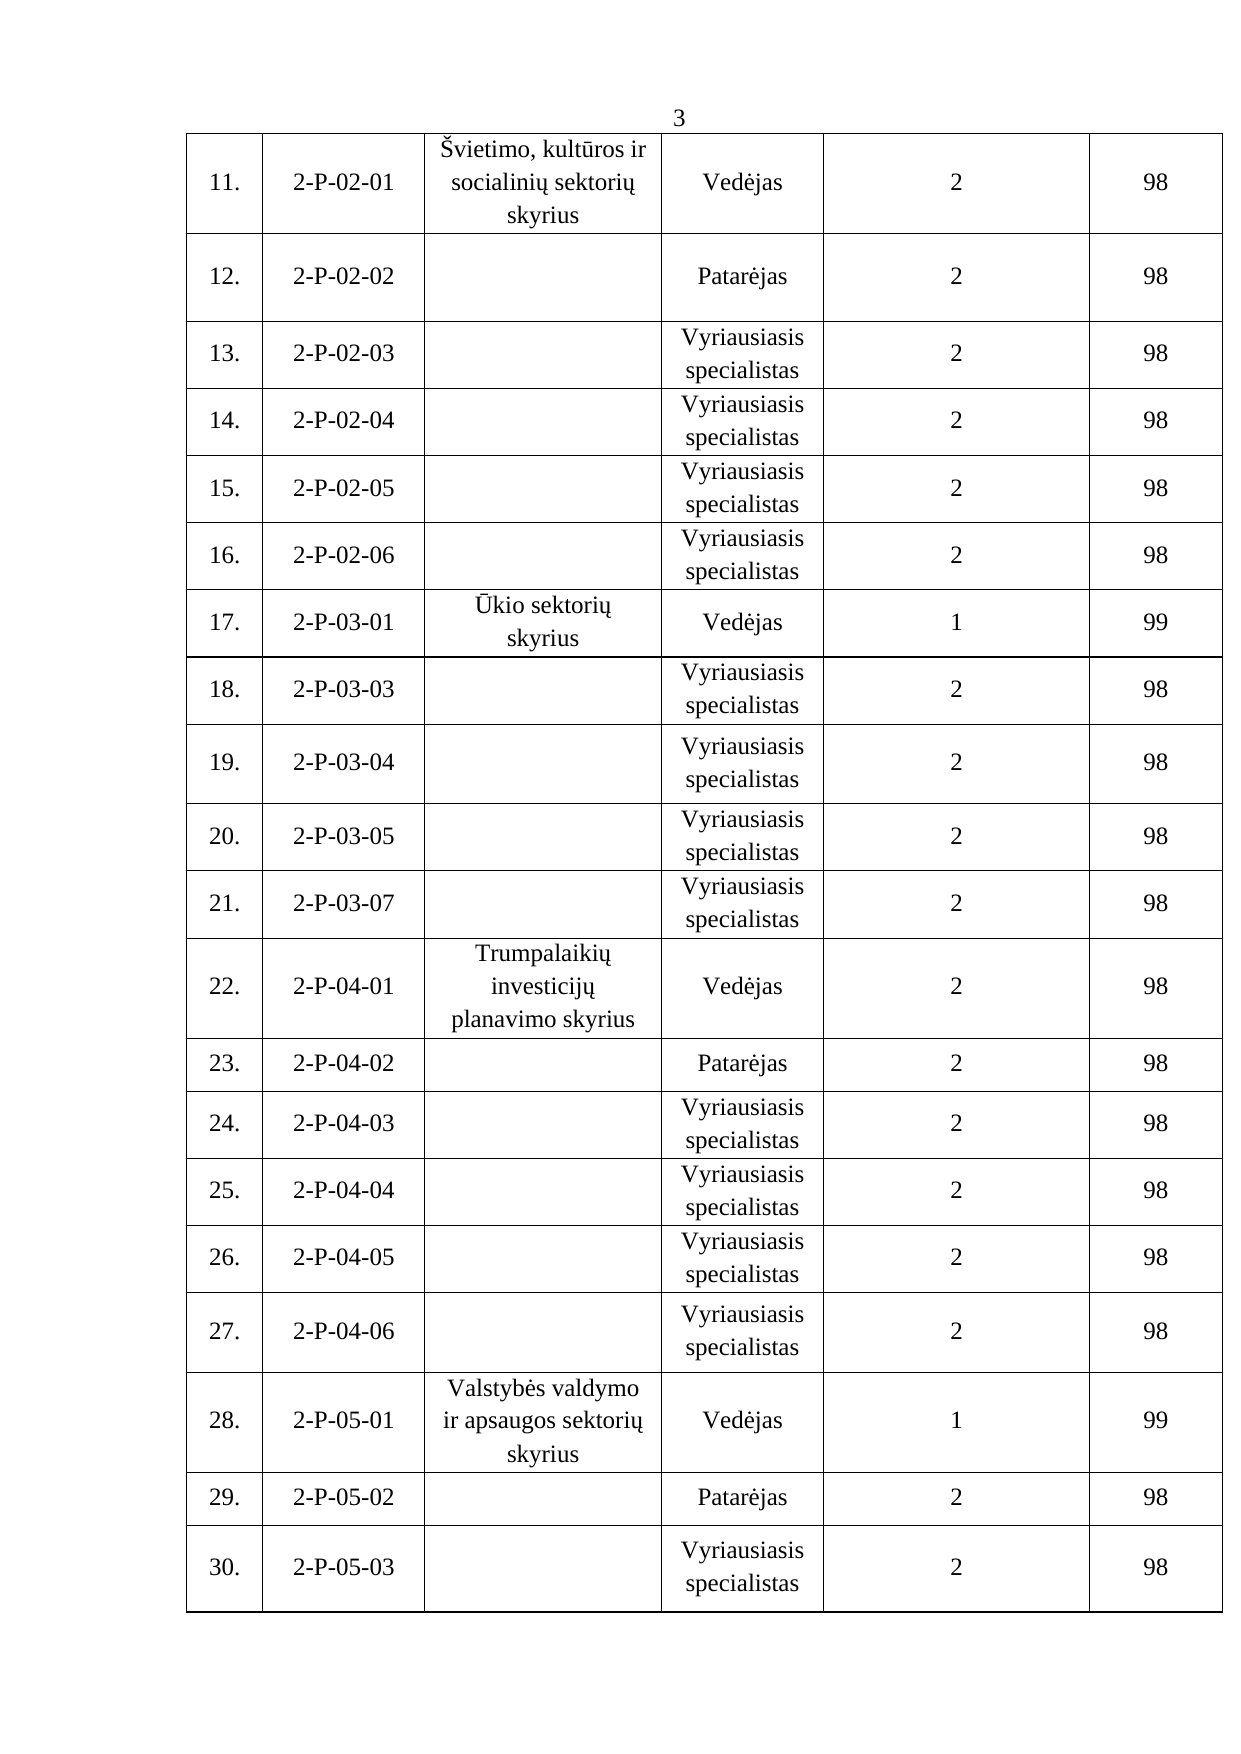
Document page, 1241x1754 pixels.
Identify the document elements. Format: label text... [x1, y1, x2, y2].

table_cell 17. [187, 590, 262, 656]
table_cell 2 [824, 1159, 1089, 1225]
table_cell Vyriausiasis specialistas [662, 1159, 823, 1225]
table_cell 2-P-02-03 [263, 322, 424, 388]
table_cell [1223, 388, 1237, 455]
table_cell [425, 1473, 661, 1525]
table_cell [425, 523, 661, 589]
table_cell 2-P-04-01 [263, 939, 424, 1037]
table_cell [425, 871, 661, 937]
table_cell 2 [824, 322, 1089, 388]
table_cell [1223, 803, 1237, 870]
table_cell [425, 658, 661, 723]
table_cell 98 [1090, 939, 1222, 1037]
table_cell Vedėjas [662, 939, 823, 1037]
table_cell [1223, 233, 1237, 321]
table_cell 98 [1090, 725, 1222, 803]
table_cell [1223, 1225, 1237, 1292]
table_cell 98 [1090, 523, 1222, 589]
table_cell 98 [1090, 1293, 1222, 1372]
table_cell 2-P-02-05 [263, 456, 424, 522]
table_cell 2-P-05-03 [263, 1526, 424, 1611]
table_cell [425, 1293, 661, 1372]
table_cell Vyriausiasis specialistas [662, 389, 823, 455]
table_cell 19. [187, 725, 262, 803]
table_cell 2 [824, 1473, 1089, 1525]
table_cell 98 [1090, 658, 1222, 723]
table_cell 2 [824, 389, 1089, 455]
table_cell [425, 389, 661, 455]
table_cell [1223, 522, 1237, 589]
table_cell [1223, 133, 1237, 233]
table_cell 98 [1090, 1226, 1222, 1292]
table_cell 26. [187, 1226, 262, 1292]
table_cell 18. [187, 658, 262, 723]
table_cell [425, 1226, 661, 1292]
table_cell [425, 1526, 661, 1611]
table_cell [425, 456, 661, 522]
table_cell [1223, 455, 1237, 522]
table_cell [1223, 321, 1237, 388]
table_cell 2 [824, 1226, 1089, 1292]
table_cell Vyriausiasis specialistas [662, 1293, 823, 1372]
table_cell [1223, 1372, 1237, 1472]
table_cell 15. [187, 456, 262, 522]
table_cell 21. [187, 871, 262, 937]
table_cell 25. [187, 1159, 262, 1225]
table_cell 98 [1090, 322, 1222, 388]
table_cell 2-P-02-02 [263, 234, 424, 321]
table_cell 2 [824, 1526, 1089, 1611]
table_cell [1223, 1472, 1237, 1525]
table_cell Vyriausiasis specialistas [662, 804, 823, 870]
table_cell [1223, 1292, 1237, 1372]
table_cell 1 [824, 590, 1089, 656]
table_cell 16. [187, 523, 262, 589]
table_cell [1223, 589, 1237, 656]
table_cell Vyriausiasis specialistas [662, 523, 823, 589]
table_cell 2-P-03-04 [263, 725, 424, 803]
table_cell 2 [824, 725, 1089, 803]
table_cell 2-P-03-05 [263, 804, 424, 870]
table_cell 2 [824, 1039, 1089, 1091]
table_cell 2-P-04-02 [263, 1039, 424, 1091]
table_cell 2-P-02-01 [263, 134, 424, 233]
table_cell 2-P-04-06 [263, 1293, 424, 1372]
table_cell 2-P-03-03 [263, 658, 424, 723]
table_cell 13. [187, 322, 262, 388]
table_cell 1 [824, 1373, 1089, 1472]
table_cell 2-P-03-01 [263, 590, 424, 656]
table_cell Vyriausiasis specialistas [662, 456, 823, 522]
table_cell [1223, 1158, 1237, 1225]
table_cell 98 [1090, 134, 1222, 233]
table_cell [1223, 1525, 1237, 1611]
table_cell 2 [824, 134, 1089, 233]
table_cell 2-P-02-04 [263, 389, 424, 455]
table_cell Patarėjas [662, 1039, 823, 1091]
table_cell [1223, 724, 1237, 803]
table_cell Vyriausiasis specialistas [662, 871, 823, 937]
table_cell [1223, 656, 1237, 723]
table_cell 98 [1090, 1039, 1222, 1091]
table_cell 28. [187, 1373, 262, 1472]
table_cell 98 [1090, 1473, 1222, 1525]
table_cell 23. [187, 1039, 262, 1091]
table_cell [425, 725, 661, 803]
table_cell [425, 804, 661, 870]
table_cell 2 [824, 523, 1089, 589]
table_cell 11. [187, 134, 262, 233]
table_cell 2 [824, 1092, 1089, 1158]
table_cell Švietimo, kultūros ir socialinių sektorių skyrius [425, 134, 661, 233]
table_cell 98 [1090, 1092, 1222, 1158]
table_cell Trumpalaikių investicijų planavimo skyrius [425, 939, 661, 1037]
table_cell 98 [1090, 1159, 1222, 1225]
table_cell 30. [187, 1526, 262, 1611]
table_cell 27. [187, 1293, 262, 1372]
table_cell 12. [187, 234, 262, 321]
table_cell 98 [1090, 456, 1222, 522]
table_cell Valstybės valdymo ir apsaugos sektorių skyrius [425, 1373, 661, 1472]
table_cell [425, 1159, 661, 1225]
table_cell 2-P-05-01 [263, 1373, 424, 1472]
table_cell 98 [1090, 871, 1222, 937]
table_cell [425, 1039, 661, 1091]
table_cell 98 [1090, 804, 1222, 870]
table_cell 2-P-03-07 [263, 871, 424, 937]
table_cell 2 [824, 939, 1089, 1037]
table_cell Vyriausiasis specialistas [662, 1092, 823, 1158]
table_cell Vyriausiasis specialistas [662, 1526, 823, 1611]
table_cell 2 [824, 1293, 1089, 1372]
table_cell [425, 1092, 661, 1158]
table_cell 14. [187, 389, 262, 455]
table_cell 2-P-04-04 [263, 1159, 424, 1225]
table_cell 22. [187, 939, 262, 1037]
table_cell [1223, 1038, 1237, 1091]
table_cell 99 [1090, 1373, 1222, 1472]
table_cell 99 [1090, 590, 1222, 656]
table_cell Patarėjas [662, 234, 823, 321]
table_cell 2-P-04-03 [263, 1092, 424, 1158]
table_cell Patarėjas [662, 1473, 823, 1525]
table_cell 2 [824, 804, 1089, 870]
table_cell [425, 234, 661, 321]
table_cell Vedėjas [662, 134, 823, 233]
table_cell 2-P-02-06 [263, 523, 424, 589]
table_cell 24. [187, 1092, 262, 1158]
table_cell Vedėjas [662, 590, 823, 656]
table_cell Vyriausiasis specialistas [662, 322, 823, 388]
table_cell 2-P-04-05 [263, 1226, 424, 1292]
table_cell 2-P-05-02 [263, 1473, 424, 1525]
table_cell Vyriausiasis specialistas [662, 725, 823, 803]
table_cell 98 [1090, 1526, 1222, 1611]
table_cell Vedėjas [662, 1373, 823, 1472]
table_cell Vyriausiasis specialistas [662, 1226, 823, 1292]
table_cell Ūkio sektorių skyrius [425, 590, 661, 656]
table_cell [425, 322, 661, 388]
table_cell 2 [824, 871, 1089, 937]
table_cell [1223, 938, 1237, 1037]
table_cell 98 [1090, 234, 1222, 321]
table_cell 2 [824, 658, 1089, 723]
table_cell [1223, 1091, 1237, 1158]
table_cell Vyriausiasis specialistas [662, 658, 823, 723]
table_cell 98 [1090, 389, 1222, 455]
table_cell 2 [824, 234, 1089, 321]
table_cell 2 [824, 456, 1089, 522]
table_cell 29. [187, 1473, 262, 1525]
table_cell [1223, 870, 1237, 937]
table_cell 20. [187, 804, 262, 870]
